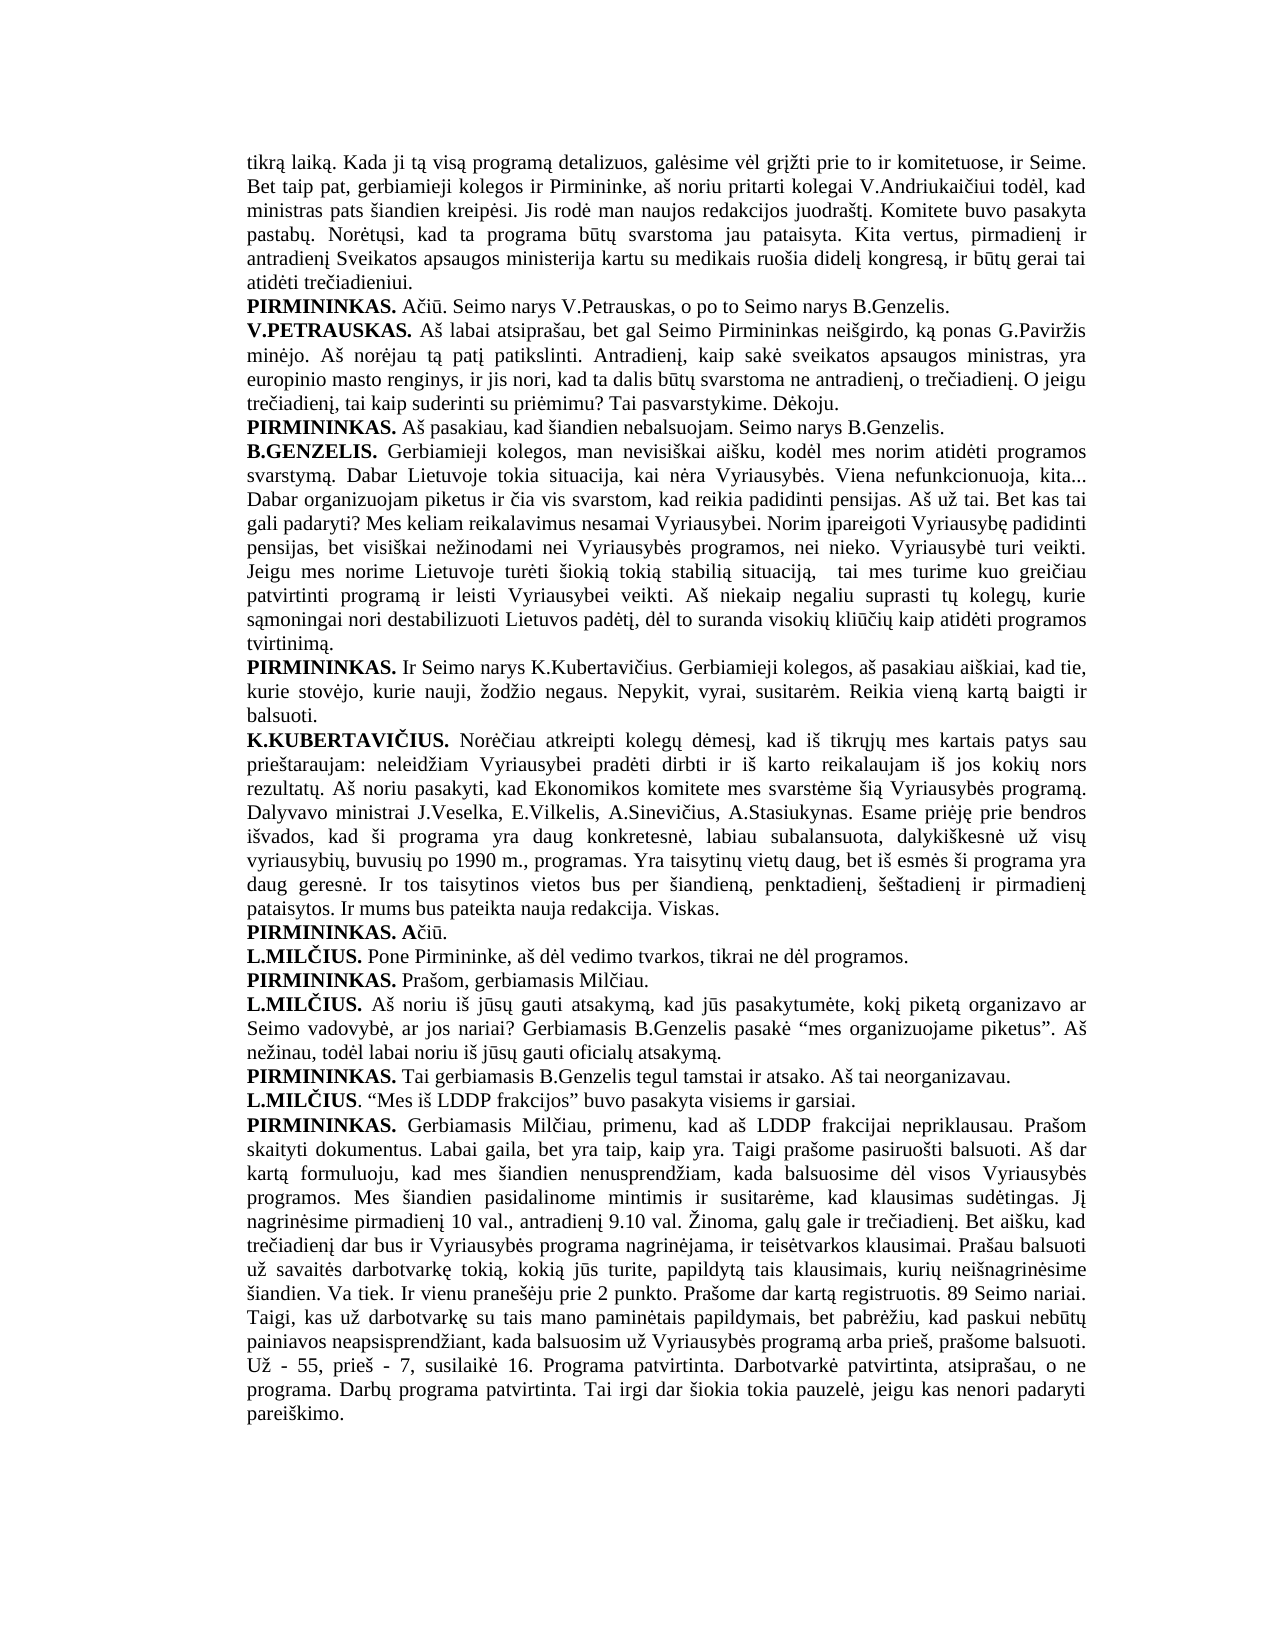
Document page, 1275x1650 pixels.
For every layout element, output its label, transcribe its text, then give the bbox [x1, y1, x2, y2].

text PIRMININKAS. Ačiū. [247, 920, 1087, 944]
text tikrą laiką. Kada ji tą visą programą detalizuos, galėsime vėl grįžti prie to ir komitetuose, ir Seime. Bet taip pat, gerbiamieji kolegos ir Pirmininke, aš noriu pritarti kolegai V.Andriukaičiui todėl, kad ministras pats šiandien kreipėsi. Jis rodė man naujos redakcijos juodraštį. Komitete buvo pasakyta pastabų. Norėtųsi, kad ta programa būtų svarstoma jau pataisyta. Kita vertus, pirmadienį ir antradienį Sveikatos apsaugos ministerija kartu su medikais ruošia didelį kongresą, ir būtų gerai tai atidėti trečiadieniui. [247, 150, 1087, 294]
text L.MILČIUS. Aš noriu iš jūsų gauti atsakymą, kad jūs pasakytumėte, kokį piketą organizavo ar Seimo vadovybė, ar jos nariai? Gerbiamasis B.Genzelis pasakė “mes organizuojame piketus”. Aš nežinau, todėl labai noriu iš jūsų gauti oficialų atsakymą. [247, 992, 1087, 1064]
text K.KUBERTAVIČIUS. Norėčiau atkreipti kolegų dėmesį, kad iš tikrųjų mes kartais patys sau prieštaraujam: neleidžiam Vyriausybei pradėti dirbti ir iš karto reikalaujam iš jos kokių nors rezultatų. Aš noriu pasakyti, kad Ekonomikos komitete mes svarstėme šią Vyriausybės programą. Dalyvavo ministrai J.Veselka, E.Vilkelis, A.Sinevičius, A.Stasiukynas. Esame priėję prie bendros išvados, kad ši programa yra daug konkretesnė, labiau subalansuota, dalykiškesnė už visų vyriausybių, buvusių po 1990 m., programas. Yra taisytinų vietų daug, bet iš esmės ši programa yra daug geresnė. Ir tos taisytinos vietos bus per šiandieną, penktadienį, šeštadienį ir pirmadienį pataisytos. Ir mums bus pateikta nauja redakcija. Viskas. [247, 727, 1087, 920]
text PIRMININKAS. Tai gerbiamasis B.Genzelis tegul tamstai ir atsako. Aš tai neorganizavau. [247, 1064, 1087, 1088]
text B.GENZELIS. Gerbiamieji kolegos, man nevisiškai aišku, kodėl mes norim atidėti programos svarstymą. Dabar Lietuvoje tokia situacija, kai nėra Vyriausybės. Viena nefunkcionuoja, kita... Dabar organizuojam piketus ir čia vis svarstom, kad reikia padidinti pensijas. Aš už tai. Bet kas tai gali padaryti? Mes keliam reikalavimus nesamai Vyriausybei. Norim įpareigoti Vyriausybę padidinti pensijas, bet visiškai nežinodami nei Vyriausybės programos, nei nieko. Vyriausybė turi veikti. Jeigu mes norime Lietuvoje turėti šiokią tokią stabilią situaciją, tai mes turime kuo greičiau patvirtinti programą ir leisti Vyriausybei veikti. Aš niekaip negaliu suprasti tų kolegų, kurie sąmoningai nori destabilizuoti Lietuvos padėtį, dėl to suranda visokių kliūčių kaip atidėti programos tvirtinimą. [247, 439, 1087, 655]
text PIRMININKAS. Aš pasakiau, kad šiandien nebalsuojam. Seimo narys B.Genzelis. [247, 415, 1087, 439]
text PIRMININKAS. Gerbiamasis Milčiau, primenu, kad aš LDDP frakcijai nepriklausau. Prašom skaityti dokumentus. Labai gaila, bet yra taip, kaip yra. Taigi prašome pasiruošti balsuoti. Aš dar kartą formuluoju, kad mes šiandien nenusprendžiam, kada balsuosime dėl visos Vyriausybės programos. Mes šiandien pasidalinome mintimis ir susitarėme, kad klausimas sudėtingas. Jį nagrinėsime pirmadienį 10 val., antradienį 9.10 val. Žinoma, galų gale ir trečiadienį. Bet aišku, kad trečiadienį dar bus ir Vyriausybės programa nagrinėjama, ir teisėtvarkos klausimai. Prašau balsuoti už savaitės darbotvarkę tokią, kokią jūs turite, papildytą tais klausimais, kurių neišnagrinėsime šiandien. Va tiek. Ir vienu pranešėju prie 2 punkto. Prašome dar kartą registruotis. 89 Seimo nariai. Taigi, kas už darbotvarkę su tais mano paminėtais papildymais, bet pabrėžiu, kad paskui nebūtų painiavos neapsisprendžiant, kada balsuosim už Vyriausybės programą arba prieš, prašome balsuoti. Už - 55, prieš - 7, susilaikė 16. Programa patvirtinta. Darbotvarkė patvirtinta, atsiprašau, o ne programa. Darbų programa patvirtinta. Tai irgi dar šiokia tokia pauzelė, jeigu kas nenori padaryti pareiškimo. [247, 1112, 1087, 1425]
text PIRMININKAS. Ačiū. Seimo narys V.Petrauskas, o po to Seimo narys B.Genzelis. [247, 294, 1087, 318]
text PIRMININKAS. Ir Seimo narys K.Kubertavičius. Gerbiamieji kolegos, aš pasakiau aiškiai, kad tie, kurie stovėjo, kurie nauji, žodžio negaus. Nepykit, vyrai, susitarėm. Reikia vieną kartą baigti ir balsuoti. [247, 655, 1087, 727]
text V.PETRAUSKAS. Aš labai atsiprašau, bet gal Seimo Pirmininkas neišgirdo, ką ponas G.Paviržis minėjo. Aš norėjau tą patį patikslinti. Antradienį, kaip sakė sveikatos apsaugos ministras, yra europinio masto renginys, ir jis nori, kad ta dalis būtų svarstoma ne antradienį, o trečiadienį. O jeigu trečiadienį, tai kaip suderinti su priėmimu? Tai pasvarstykime. Dėkoju. [247, 318, 1087, 415]
text L.MILČIUS. Pone Pirmininke, aš dėl vedimo tvarkos, tikrai ne dėl programos. [247, 944, 1087, 968]
text PIRMININKAS. Prašom, gerbiamasis Milčiau. [247, 968, 1087, 992]
text L.MILČIUS. “Mes iš LDDP frakcijos” buvo pasakyta visiems ir garsiai. [247, 1088, 1087, 1112]
